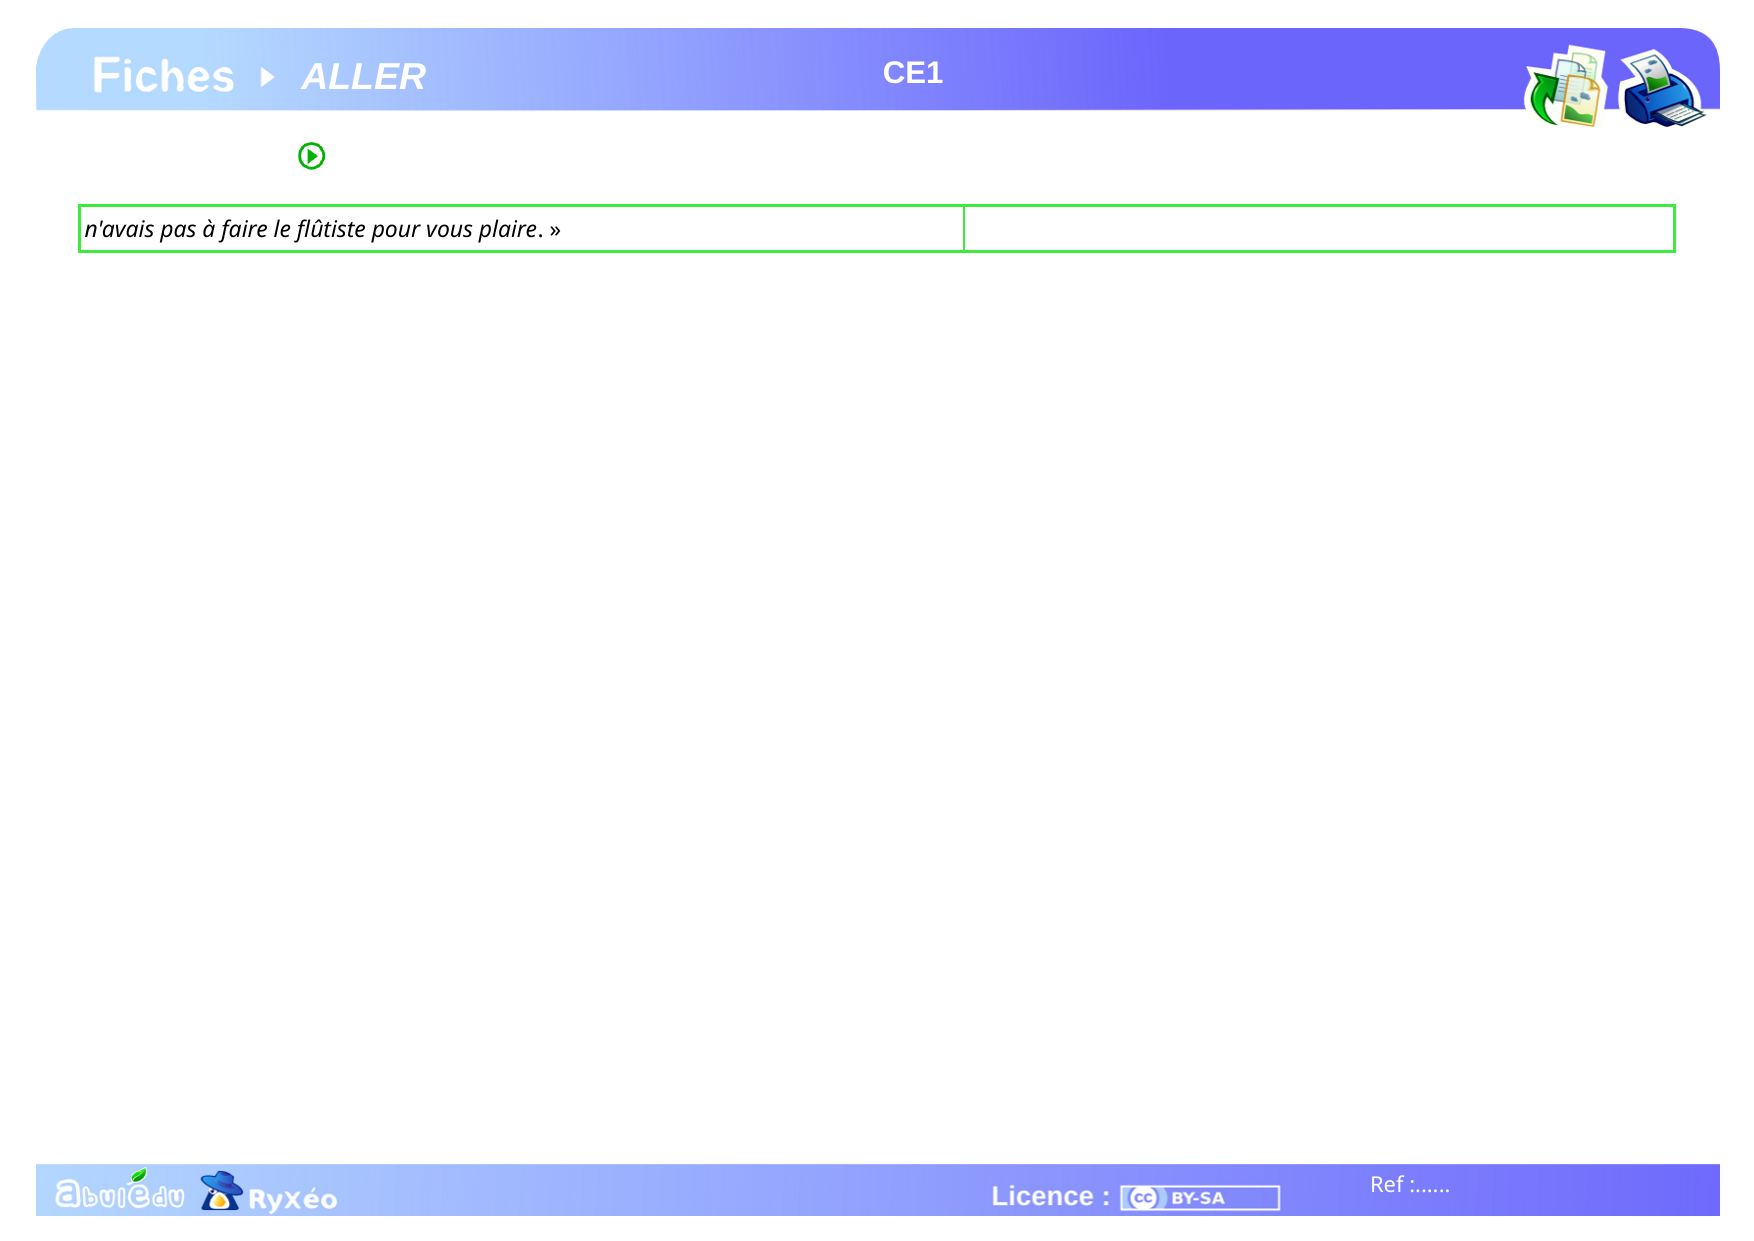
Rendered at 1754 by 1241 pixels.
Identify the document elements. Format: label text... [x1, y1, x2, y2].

picture [476, 253, 1277, 1021]
table_header n'avais pas à faire le flûtiste pour vous plaire. » [81, 207, 963, 250]
picture [296, 140, 326, 171]
table_header [965, 207, 1673, 250]
